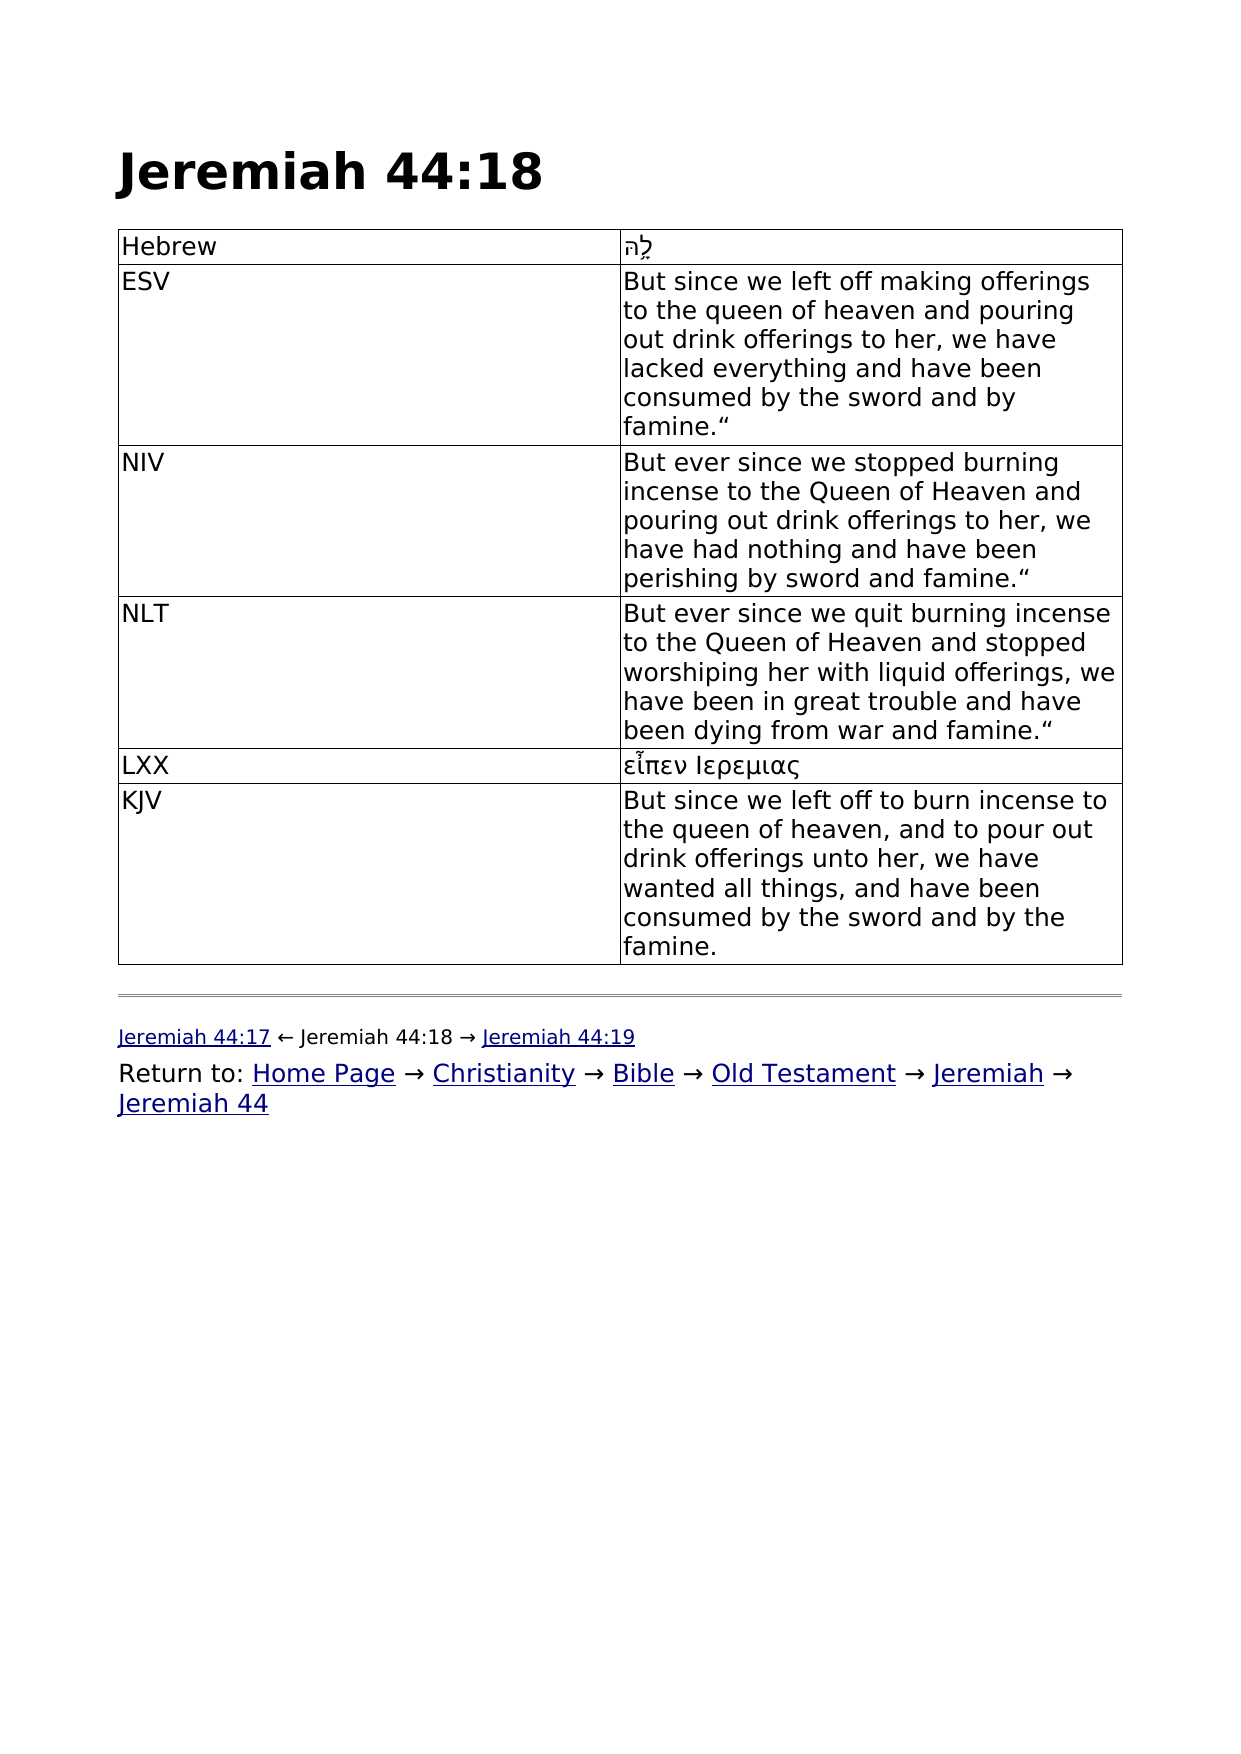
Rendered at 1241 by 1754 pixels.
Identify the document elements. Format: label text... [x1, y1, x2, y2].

table_header לָ֥הּ [621, 230, 1122, 264]
table_cell εἶπεν Ιερεμιας [621, 749, 1122, 783]
table_cell But since we left off making offerings to the queen of heaven and pouring out drink offerings to her, we have lacked everything and have been consumed by the sword and by famine.“ [621, 265, 1122, 445]
table_cell But since we left off to burn incense to the queen of heaven, and to pour out drink offerings unto her, we have wanted all things, and have been consumed by the sword and by the famine. [621, 784, 1122, 964]
table_header Hebrew [119, 230, 620, 264]
subtitle Jeremiah 44:18 [118, 143, 1122, 201]
table_cell But ever since we quit burning incense to the Queen of Heaven and stopped worshiping her with liquid offerings, we have been in great trouble and have been dying from war and famine.“ [621, 597, 1122, 748]
table_cell ESV [119, 265, 620, 445]
table_cell KJV [119, 784, 620, 964]
text Return to: Home Page → Christianity → Bible → Old Testament → Jeremiah → Jeremiah 44 [118, 1059, 1122, 1118]
table_cell NLT [119, 597, 620, 748]
table_cell NIV [119, 446, 620, 596]
table_cell But ever since we stopped burning incense to the Queen of Heaven and pouring out drink offerings to her, we have had nothing and have been perishing by sword and famine.“ [621, 446, 1122, 596]
text Jeremiah 44:17 ← Jeremiah 44:18 → Jeremiah 44:19 [118, 1026, 1122, 1059]
table_cell LXX [119, 749, 620, 783]
